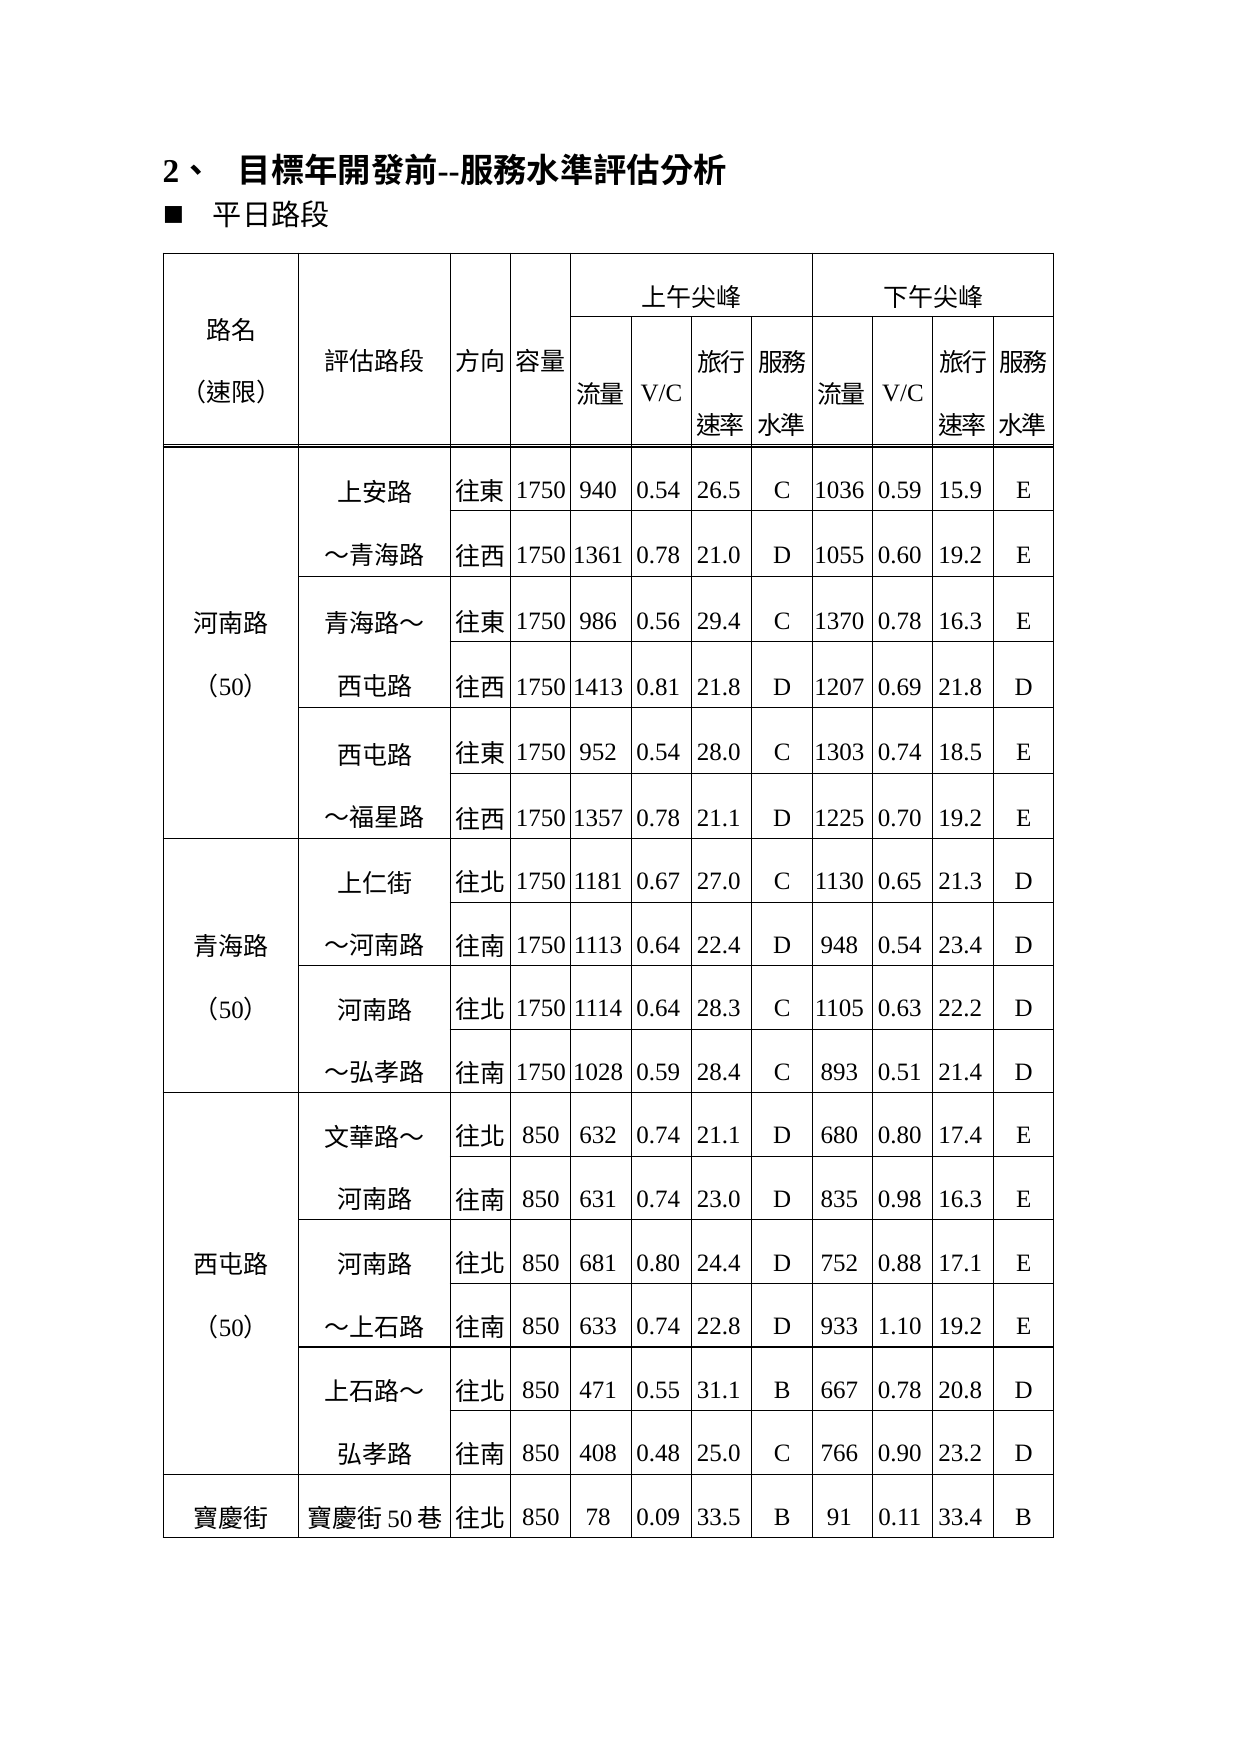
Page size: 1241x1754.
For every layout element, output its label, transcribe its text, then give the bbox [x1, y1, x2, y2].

table_cell 19.2 [933, 1284, 993, 1346]
table_header 上午尖峰 [571, 254, 812, 316]
table_cell 往北 [451, 1093, 510, 1156]
table_cell 旅行 速率 [692, 317, 751, 444]
table_cell 850 [511, 1284, 570, 1346]
table_cell 0.74 [632, 1093, 691, 1156]
table_header 評估路段 [299, 254, 450, 444]
table_cell E [994, 1093, 1053, 1156]
table_cell 1750 [511, 774, 570, 838]
table_cell 1750 [511, 448, 570, 510]
table_cell 寶慶街 [164, 1475, 298, 1537]
table_cell 往南 [451, 903, 510, 965]
table_cell 1113 [571, 903, 631, 965]
table_cell 往南 [451, 1157, 510, 1219]
table_cell V/C [632, 317, 691, 444]
table_cell E [994, 448, 1053, 510]
table_cell 850 [511, 1348, 570, 1410]
table_cell 1750 [511, 577, 570, 641]
table_cell 23.4 [933, 903, 993, 965]
table_cell 0.54 [873, 903, 932, 965]
table_cell 21.8 [933, 642, 993, 707]
table_cell 1750 [511, 903, 570, 965]
table_cell 1361 [571, 511, 631, 576]
table_cell 往東 [451, 708, 510, 772]
table_cell 0.59 [873, 448, 932, 510]
table_cell 0.48 [632, 1411, 691, 1473]
table_cell 0.54 [632, 448, 691, 510]
table_cell 933 [813, 1284, 872, 1346]
table_cell 0.69 [873, 642, 932, 707]
table_cell 20.8 [933, 1348, 993, 1410]
table_cell D [994, 1348, 1053, 1410]
table_cell 1207 [813, 642, 872, 707]
table_cell D [994, 903, 1053, 965]
table_cell D [752, 1157, 812, 1219]
table_cell 0.98 [873, 1157, 932, 1219]
table_cell 服務 水準 [994, 317, 1053, 444]
table_cell E [994, 1284, 1053, 1346]
table_cell 青海路～ 西屯路 [299, 577, 450, 707]
table_cell C [752, 1030, 812, 1092]
table_cell 1750 [511, 1030, 570, 1092]
table_cell 0.60 [873, 511, 932, 576]
table_cell C [752, 708, 812, 772]
table_cell C [752, 966, 812, 1029]
table_cell D [994, 1030, 1053, 1092]
table_cell 0.56 [632, 577, 691, 641]
table_cell 1303 [813, 708, 872, 772]
table_cell 1370 [813, 577, 872, 641]
table_cell 0.88 [873, 1220, 932, 1283]
table_cell 1413 [571, 642, 631, 707]
table_cell 16.3 [933, 1157, 993, 1219]
table_header 路名 （速限） [164, 254, 298, 444]
table_cell 21.4 [933, 1030, 993, 1092]
table_cell 18.5 [933, 708, 993, 772]
table_cell 1357 [571, 774, 631, 838]
table_cell 往東 [451, 448, 510, 510]
table_cell 西屯路 （50） [164, 1093, 298, 1473]
table_cell 752 [813, 1220, 872, 1283]
table_cell 948 [813, 903, 872, 965]
table_cell 0.74 [873, 708, 932, 772]
table_cell 17.1 [933, 1220, 993, 1283]
table_cell 632 [571, 1093, 631, 1156]
table_cell 0.64 [632, 903, 691, 965]
table_cell 27.0 [692, 839, 751, 902]
table_cell 0.78 [632, 774, 691, 838]
table_cell 25.0 [692, 1411, 751, 1473]
table_header 下午尖峰 [813, 254, 1053, 316]
table_cell 23.0 [692, 1157, 751, 1219]
table_cell 往南 [451, 1411, 510, 1473]
table_cell 0.63 [873, 966, 932, 1029]
table_cell 91 [813, 1475, 872, 1537]
table_cell 1225 [813, 774, 872, 838]
table_cell 631 [571, 1157, 631, 1219]
table_cell 往南 [451, 1284, 510, 1346]
table_cell 0.51 [873, 1030, 932, 1092]
table_cell C [752, 839, 812, 902]
table_cell 1750 [511, 642, 570, 707]
table_cell C [752, 1411, 812, 1473]
table_cell 850 [511, 1157, 570, 1219]
table_cell E [994, 577, 1053, 641]
table_cell 1.10 [873, 1284, 932, 1346]
table_cell 17.4 [933, 1093, 993, 1156]
table_cell 1105 [813, 966, 872, 1029]
table_cell 上仁街 ～河南路 [299, 839, 450, 965]
table_cell 766 [813, 1411, 872, 1473]
table_cell D [752, 642, 812, 707]
table_cell 835 [813, 1157, 872, 1219]
table_cell 21.1 [692, 1093, 751, 1156]
table_cell 0.64 [632, 966, 691, 1029]
table_cell D [752, 511, 812, 576]
table_cell 往南 [451, 1030, 510, 1092]
table_cell 0.81 [632, 642, 691, 707]
table_cell D [994, 966, 1053, 1029]
list 目標年開發前--服務水準評估分析 [162, 143, 1053, 192]
table_cell 0.59 [632, 1030, 691, 1092]
table_cell 1750 [511, 708, 570, 772]
table_cell D [994, 1411, 1053, 1473]
table_cell 21.1 [692, 774, 751, 838]
table_cell 往北 [451, 839, 510, 902]
table_cell 1750 [511, 839, 570, 902]
table_cell 1750 [511, 966, 570, 1029]
table_cell 上石路～ 弘孝路 [299, 1348, 450, 1473]
table_cell 19.2 [933, 511, 993, 576]
table_cell D [752, 1284, 812, 1346]
table_cell 1181 [571, 839, 631, 902]
table_cell D [994, 839, 1053, 902]
table_cell 0.90 [873, 1411, 932, 1473]
table_cell 16.3 [933, 577, 993, 641]
table_cell 0.67 [632, 839, 691, 902]
table_cell B [994, 1475, 1053, 1537]
table_cell 940 [571, 448, 631, 510]
table_cell 服務 水準 [752, 317, 812, 444]
table_cell 408 [571, 1411, 631, 1473]
table_cell 23.2 [933, 1411, 993, 1473]
table_cell 850 [511, 1411, 570, 1473]
table_cell 0.78 [632, 511, 691, 576]
table_cell 0.55 [632, 1348, 691, 1410]
table_cell E [994, 1220, 1053, 1283]
table_cell 33.5 [692, 1475, 751, 1537]
table_cell 流量 [813, 317, 872, 444]
table_cell 往北 [451, 1348, 510, 1410]
table_cell 往西 [451, 774, 510, 838]
table_cell 旅行 速率 [933, 317, 993, 444]
table_cell 河南路 ～上石路 [299, 1220, 450, 1346]
table_cell 22.2 [933, 966, 993, 1029]
table_cell 0.80 [632, 1220, 691, 1283]
table_cell 850 [511, 1475, 570, 1537]
table_cell 0.80 [873, 1093, 932, 1156]
table_cell 22.4 [692, 903, 751, 965]
table_cell 22.8 [692, 1284, 751, 1346]
table_cell 往北 [451, 1220, 510, 1283]
table_cell 往西 [451, 642, 510, 707]
table_header 方向 [451, 254, 510, 444]
table_cell 往北 [451, 966, 510, 1029]
table_cell 文華路～ 河南路 [299, 1093, 450, 1219]
table_cell 471 [571, 1348, 631, 1410]
table_cell 河南路 （50） [164, 448, 298, 838]
table_cell 0.78 [873, 1348, 932, 1410]
table_cell 680 [813, 1093, 872, 1156]
table_cell 31.1 [692, 1348, 751, 1410]
table_cell 0.74 [632, 1284, 691, 1346]
list 平日路段 [162, 192, 1053, 234]
table_cell 往東 [451, 577, 510, 641]
table_cell 986 [571, 577, 631, 641]
table_cell 681 [571, 1220, 631, 1283]
table_cell B [752, 1475, 812, 1537]
table_cell 33.4 [933, 1475, 993, 1537]
table_cell 0.70 [873, 774, 932, 838]
table_cell 28.3 [692, 966, 751, 1029]
table_cell 0.54 [632, 708, 691, 772]
table_cell 0.78 [873, 577, 932, 641]
table_cell 24.4 [692, 1220, 751, 1283]
table_cell 0.09 [632, 1475, 691, 1537]
table_cell 青海路 （50） [164, 839, 298, 1092]
table_cell 26.5 [692, 448, 751, 510]
table_cell 0.74 [632, 1157, 691, 1219]
table_cell D [752, 903, 812, 965]
table_cell B [752, 1348, 812, 1410]
table_cell D [994, 642, 1053, 707]
table_cell E [994, 708, 1053, 772]
table_cell 633 [571, 1284, 631, 1346]
table_cell 1130 [813, 839, 872, 902]
table_cell 1750 [511, 511, 570, 576]
table_cell 1114 [571, 966, 631, 1029]
table_cell 21.0 [692, 511, 751, 576]
table_cell D [752, 1220, 812, 1283]
table_cell V/C [873, 317, 932, 444]
table_cell 15.9 [933, 448, 993, 510]
table_cell 850 [511, 1220, 570, 1283]
table_cell 78 [571, 1475, 631, 1537]
table_cell D [752, 774, 812, 838]
table_cell 1036 [813, 448, 872, 510]
table_cell D [752, 1093, 812, 1156]
table_cell 21.8 [692, 642, 751, 707]
table_cell 19.2 [933, 774, 993, 838]
table_cell 寶慶街50巷 [299, 1475, 450, 1537]
table_cell 流量 [571, 317, 631, 444]
table_cell 西屯路 ～福星路 [299, 708, 450, 838]
table_cell 往北 [451, 1475, 510, 1537]
table_cell C [752, 577, 812, 641]
table_cell 0.65 [873, 839, 932, 902]
table_cell C [752, 448, 812, 510]
table_cell 952 [571, 708, 631, 772]
table_cell 21.3 [933, 839, 993, 902]
table_cell 667 [813, 1348, 872, 1410]
table_cell 28.4 [692, 1030, 751, 1092]
table_cell 0.11 [873, 1475, 932, 1537]
table_cell 893 [813, 1030, 872, 1092]
table_cell 河南路 ～弘孝路 [299, 966, 450, 1092]
table_cell E [994, 1157, 1053, 1219]
table_cell 28.0 [692, 708, 751, 772]
table_cell 1028 [571, 1030, 631, 1092]
table_cell 1055 [813, 511, 872, 576]
table_cell 往西 [451, 511, 510, 576]
table_header 容量 [511, 254, 570, 444]
table_cell E [994, 774, 1053, 838]
table_cell 上安路 ～青海路 [299, 448, 450, 576]
table_cell E [994, 511, 1053, 576]
table_cell 850 [511, 1093, 570, 1156]
table_cell 29.4 [692, 577, 751, 641]
